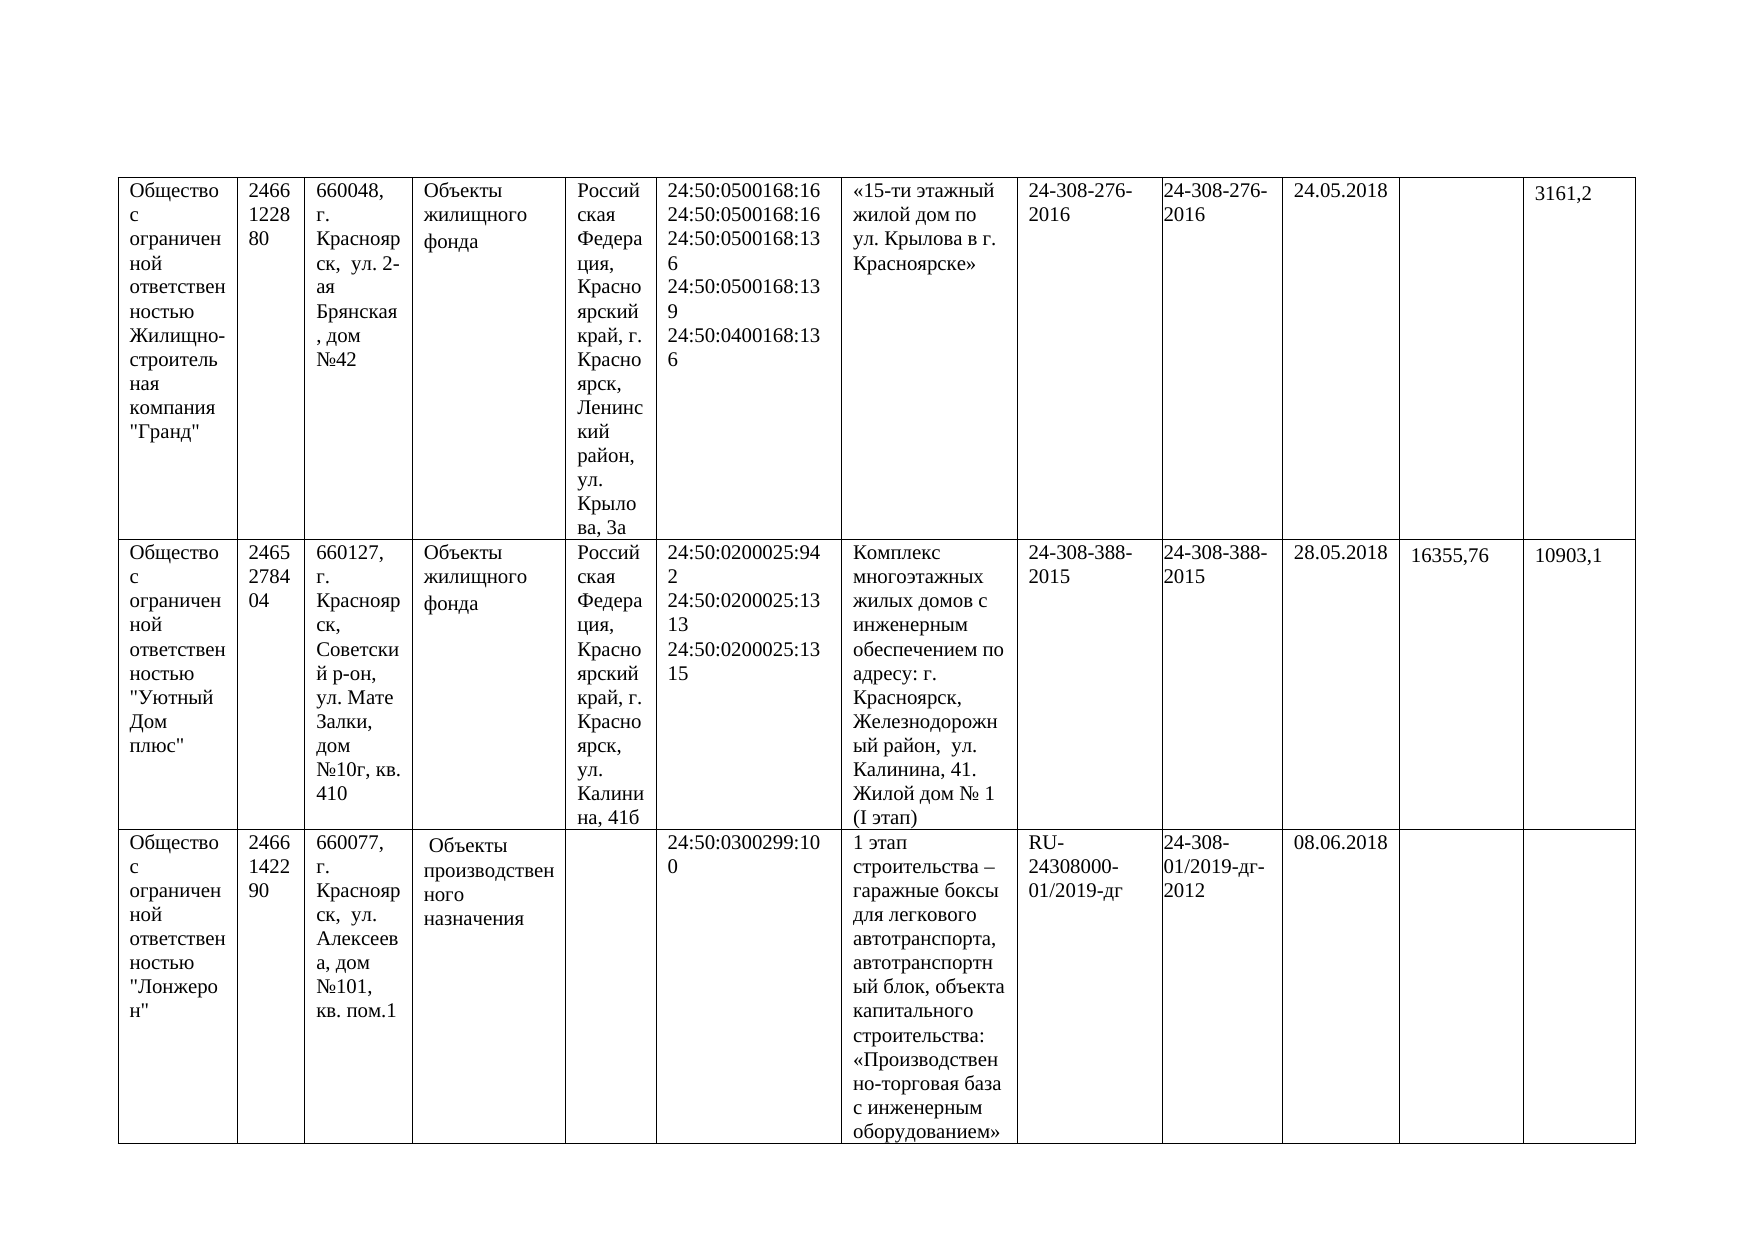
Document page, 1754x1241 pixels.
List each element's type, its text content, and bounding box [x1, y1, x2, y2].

table_cell 24-308-276-2016 [1163, 178, 1282, 539]
table_cell 2465278404 [238, 540, 304, 829]
table_cell 16355,76 [1400, 540, 1523, 829]
table_cell Российская Федерация, Красноярский край, г. Красноярск, Ленинский район, ул. Крылова, 3а [566, 178, 656, 539]
table_cell 2466142290 [238, 830, 304, 1143]
table_cell 1 этап строительства – гаражные боксы для легкового автотранспорта, автотранспортный блок, объекта капитального строительства: «Производственно-торговая база с инженерным оборудованием» [842, 830, 1017, 1143]
table_cell 24:50:0500168:16 24:50:0500168:16 24:50:0500168:136 24:50:0500168:139 24:50:0400168:136 [657, 178, 841, 539]
table_cell RU-24308000-01/2019-дг [1018, 830, 1162, 1143]
table_cell Российская Федерация, Красноярский край, г. Красноярск, ул. Калинина, 41б [566, 540, 656, 829]
table_cell Объекты жилищного фонда [413, 178, 565, 539]
table_cell Общество с ограниченной ответственностью "Лонжерон" [119, 830, 237, 1143]
table_cell 660127, г. Красноярск, Советский р-он, ул. Мате Залки, дом №10г, кв. 410 [305, 540, 412, 829]
table_cell Объекты жилищного фонда [413, 540, 565, 829]
table_cell 3161,2 [1524, 178, 1635, 539]
table_cell 28.05.2018 [1283, 540, 1399, 829]
table_cell [1400, 830, 1523, 1143]
table_cell Общество с ограниченной ответственностью "Уютный Дом плюс" [119, 540, 237, 829]
table_cell 10903,1 [1524, 540, 1635, 829]
table_cell 660048, г. Красноярск, ул. 2-ая Брянская, дом №42 [305, 178, 412, 539]
table_cell 24-308-388-2015 [1018, 540, 1162, 829]
table_cell Комплекс многоэтажных жилых домов с инженерным обеспечением по адресу: г. Красноярск, Железнодорожный район, ул. Калинина, 41. Жилой дом № 1 (I этап) [842, 540, 1017, 829]
table_cell 24.05.2018 [1283, 178, 1399, 539]
table_cell 08.06.2018 [1283, 830, 1399, 1143]
table_cell Объекты производственного назначения [413, 830, 565, 1143]
table_cell 24-308-276-2016 [1018, 178, 1162, 539]
table_cell 24:50:0300299:100 [657, 830, 841, 1143]
table_cell 660077, г. Красноярск, ул. Алексеева, дом №101, кв. пом.1 [305, 830, 412, 1143]
table_cell 2466122880 [238, 178, 304, 539]
table_cell Общество с ограниченной ответственностью Жилищно-строительная компания "Гранд" [119, 178, 237, 539]
table_cell [1400, 178, 1523, 539]
table_cell [566, 830, 656, 1143]
table_cell 24-308-01/2019-дг-2012 [1163, 830, 1282, 1143]
table_cell 24-308-388-2015 [1163, 540, 1282, 829]
table_cell 24:50:0200025:942 24:50:0200025:1313 24:50:0200025:1315 [657, 540, 841, 829]
table_cell «15-ти этажный жилой дом по ул. Крылова в г. Красноярске» [842, 178, 1017, 539]
table_cell [1524, 830, 1635, 1143]
